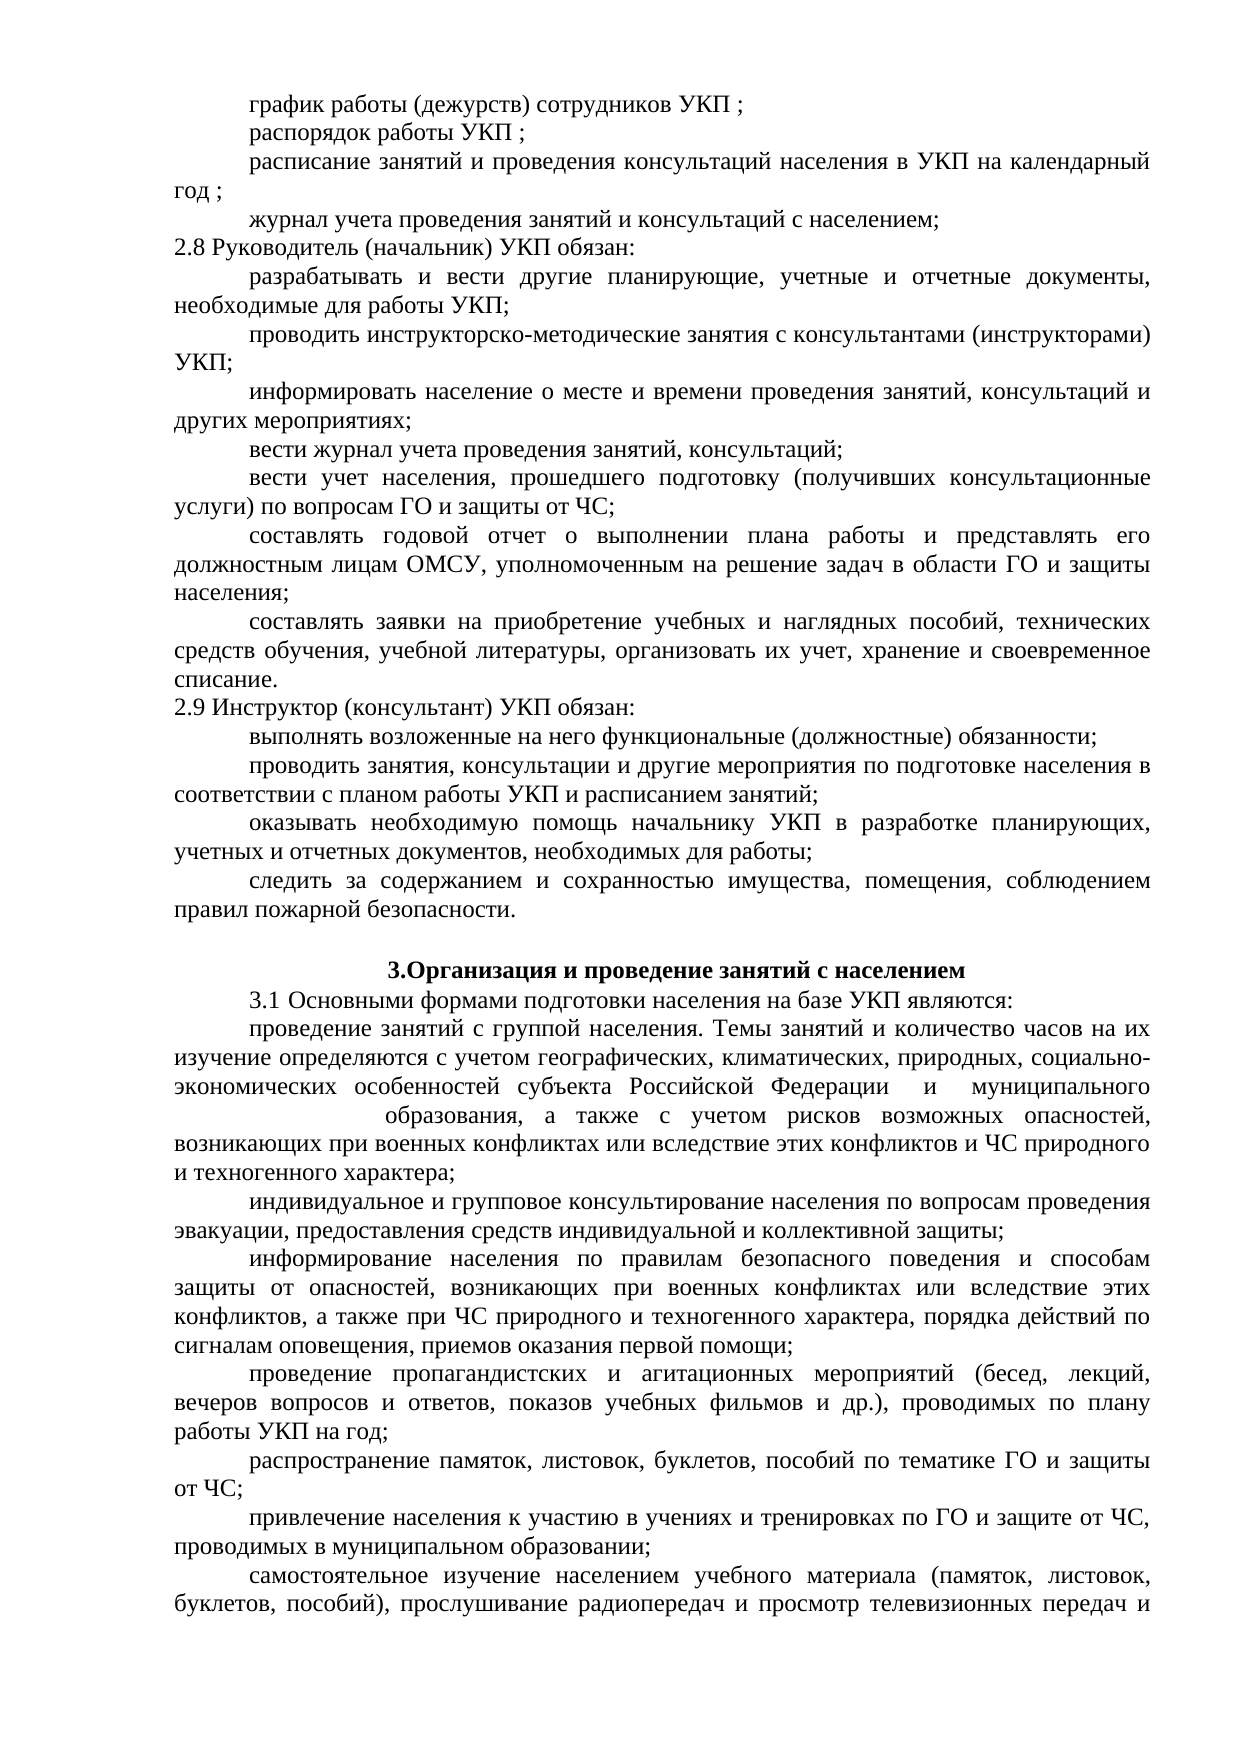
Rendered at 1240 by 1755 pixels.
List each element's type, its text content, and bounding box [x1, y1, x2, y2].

text проводить инструкторско-методические занятия с консультантами (инструкторами) УКП; [174, 319, 1151, 376]
text следить за содержанием и сохранностью имущества, помещения, соблюдением правил пожарной безопасности. [174, 865, 1151, 922]
text журнал учета проведения занятий и консультаций с населением; [174, 204, 1151, 232]
text составлять годовой отчет о выполнении плана работы и представлять его должностным лицам ОМСУ, уполномоченным на решение задач в области ГО и защиты населения; [174, 520, 1151, 606]
text самостоятельное изучение населением учебного материала (памяток, листовок, буклетов, пособий), прослушивание радиопередач и просмотр телевизионных передач и [174, 1560, 1151, 1617]
text проводить занятия, консультации и другие мероприятия по подготовке населения в соответствии с планом работы УКП и расписанием занятий; [174, 750, 1151, 807]
text разрабатывать и вести другие планирующие, учетные и отчетные документы, необходимые для работы УКП; [174, 261, 1151, 319]
text расписание занятий и проведения консультаций населения в УКП на календарный год ; [174, 146, 1151, 204]
list Инструктор (консультант) УКП обязан: [174, 692, 1151, 721]
text выполнять возложенные на него функциональные (должностные) обязанности; [174, 721, 1151, 750]
text составлять заявки на приобретение учебных и наглядных пособий, технических средств обучения, учебной литературы, организовать их учет, хранение и своевременное списание. [174, 606, 1151, 692]
text привлечение населения к участию в учениях и тренировках по ГО и защите от ЧС, проводимых в муниципальном образовании; [174, 1502, 1151, 1560]
text вести учет населения, прошедшего подготовку (получивших консультационные услуги) по вопросам ГО и защиты от ЧС; [174, 462, 1151, 520]
text проведение занятий с группой населения. Темы занятий и количество часов на их изучение определяются с учетом географических, климатических, природных, социально-экономических особенностей субъекта Российской Федерации и муниципального образования, а также с учетом рисков возможных опасностей, возникающих при военных конфликтах или вследствие этих конфликтов и ЧС природного и техногенного характера; [174, 1013, 1151, 1186]
text график работы (дежурств) сотрудников УКП ; [174, 89, 1151, 117]
text индивидуальное и групповое консультирование населения по вопросам проведения эвакуации, предоставления средств индивидуальной и коллективной защиты; [174, 1186, 1151, 1243]
text распорядок работы УКП ; [174, 117, 1151, 146]
list Основными формами подготовки населения на базе УКП являются: [249, 985, 1151, 1013]
text информировать население о месте и времени проведения занятий, консультаций и других мероприятиях; [174, 376, 1151, 434]
text 3.Организация и проведение занятий с населением [249, 951, 1151, 985]
text проведение пропагандистских и агитационных мероприятий (бесед, лекций, вечеров вопросов и ответов, показов учебных фильмов и др.), проводимых по плану работы УКП на год; [174, 1358, 1151, 1445]
text информирование населения по правилам безопасного поведения и способам защиты от опасностей, возникающих при военных конфликтах или вследствие этих конфликтов, а также при ЧС природного и техногенного характера, порядка действий по сигналам оповещения, приемов оказания первой помощи; [174, 1243, 1151, 1358]
list Руководитель (начальник) УКП обязан: [174, 232, 1151, 261]
text распространение памяток, листовок, буклетов, пособий по тематике ГО и защиты от ЧС; [174, 1445, 1151, 1502]
text оказывать необходимую помощь начальнику УКП в разработке планирующих, учетных и отчетных документов, необходимых для работы; [174, 807, 1151, 865]
text вести журнал учета проведения занятий, консультаций; [174, 434, 1151, 462]
